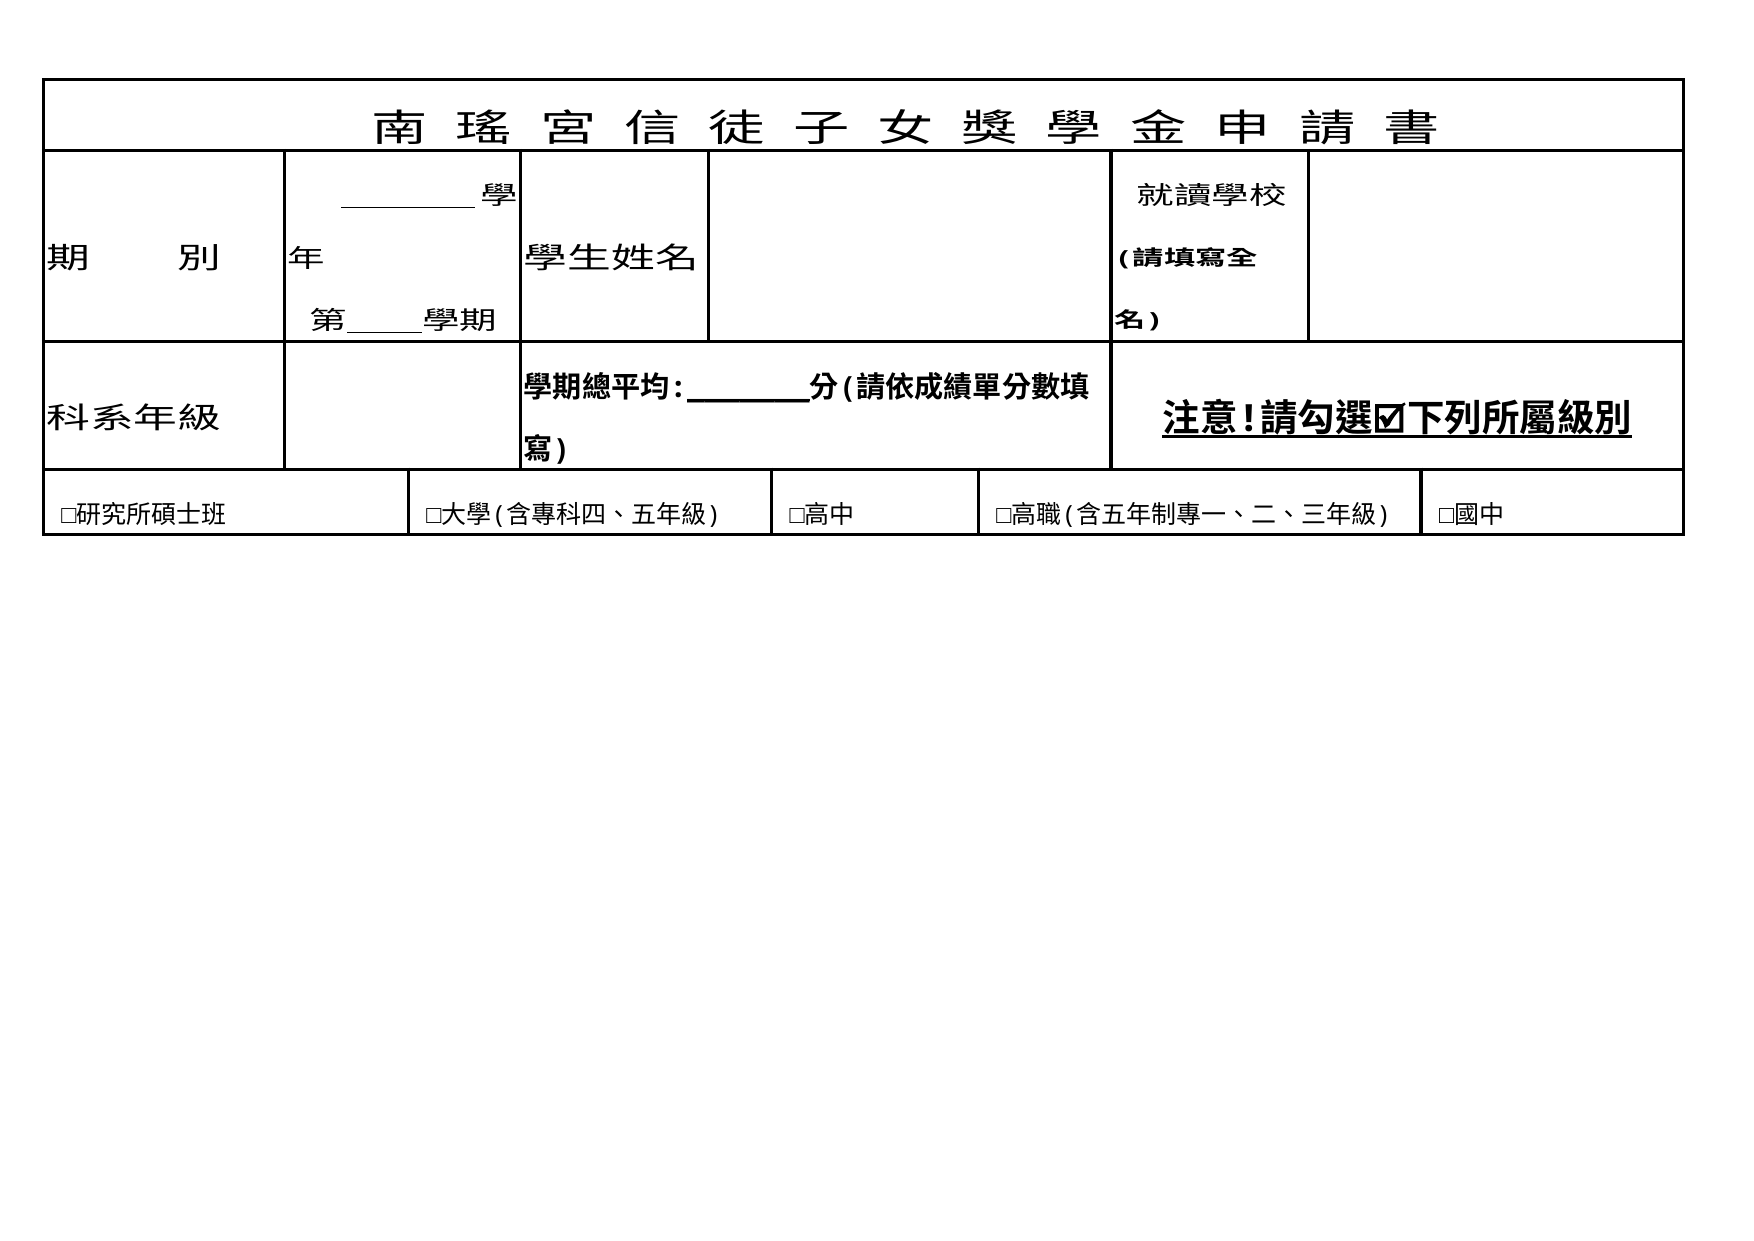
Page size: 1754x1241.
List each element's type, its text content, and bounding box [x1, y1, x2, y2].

table_cell 學年 第 學期 [286, 152, 519, 339]
table_cell □研究所碩士班 [45, 471, 407, 533]
table_cell □國中 [1423, 471, 1682, 533]
table_cell 學期總平均:_______分(請依成績單分數填寫) [522, 343, 1109, 468]
table_cell □高職(含五年制專一、二、三年級) [980, 471, 1419, 533]
table_cell 就讀學校 (請填寫全名) [1113, 152, 1307, 339]
table_cell [1310, 152, 1682, 339]
table_cell 學生姓名 [522, 152, 707, 339]
table_cell [710, 152, 1109, 339]
table_cell 科系年級 [45, 343, 283, 468]
table_cell □大學(含專科四、五年級) [410, 471, 770, 533]
table_header 南 瑤 宮 信 徒 子 女 獎 學 金 申 請 書 [45, 81, 1682, 149]
table_cell □高中 [773, 471, 977, 533]
table_cell [286, 343, 519, 468]
table_cell 注意!請勾選下列所屬級別 [1113, 343, 1682, 468]
table_cell 期 別 [45, 152, 283, 339]
